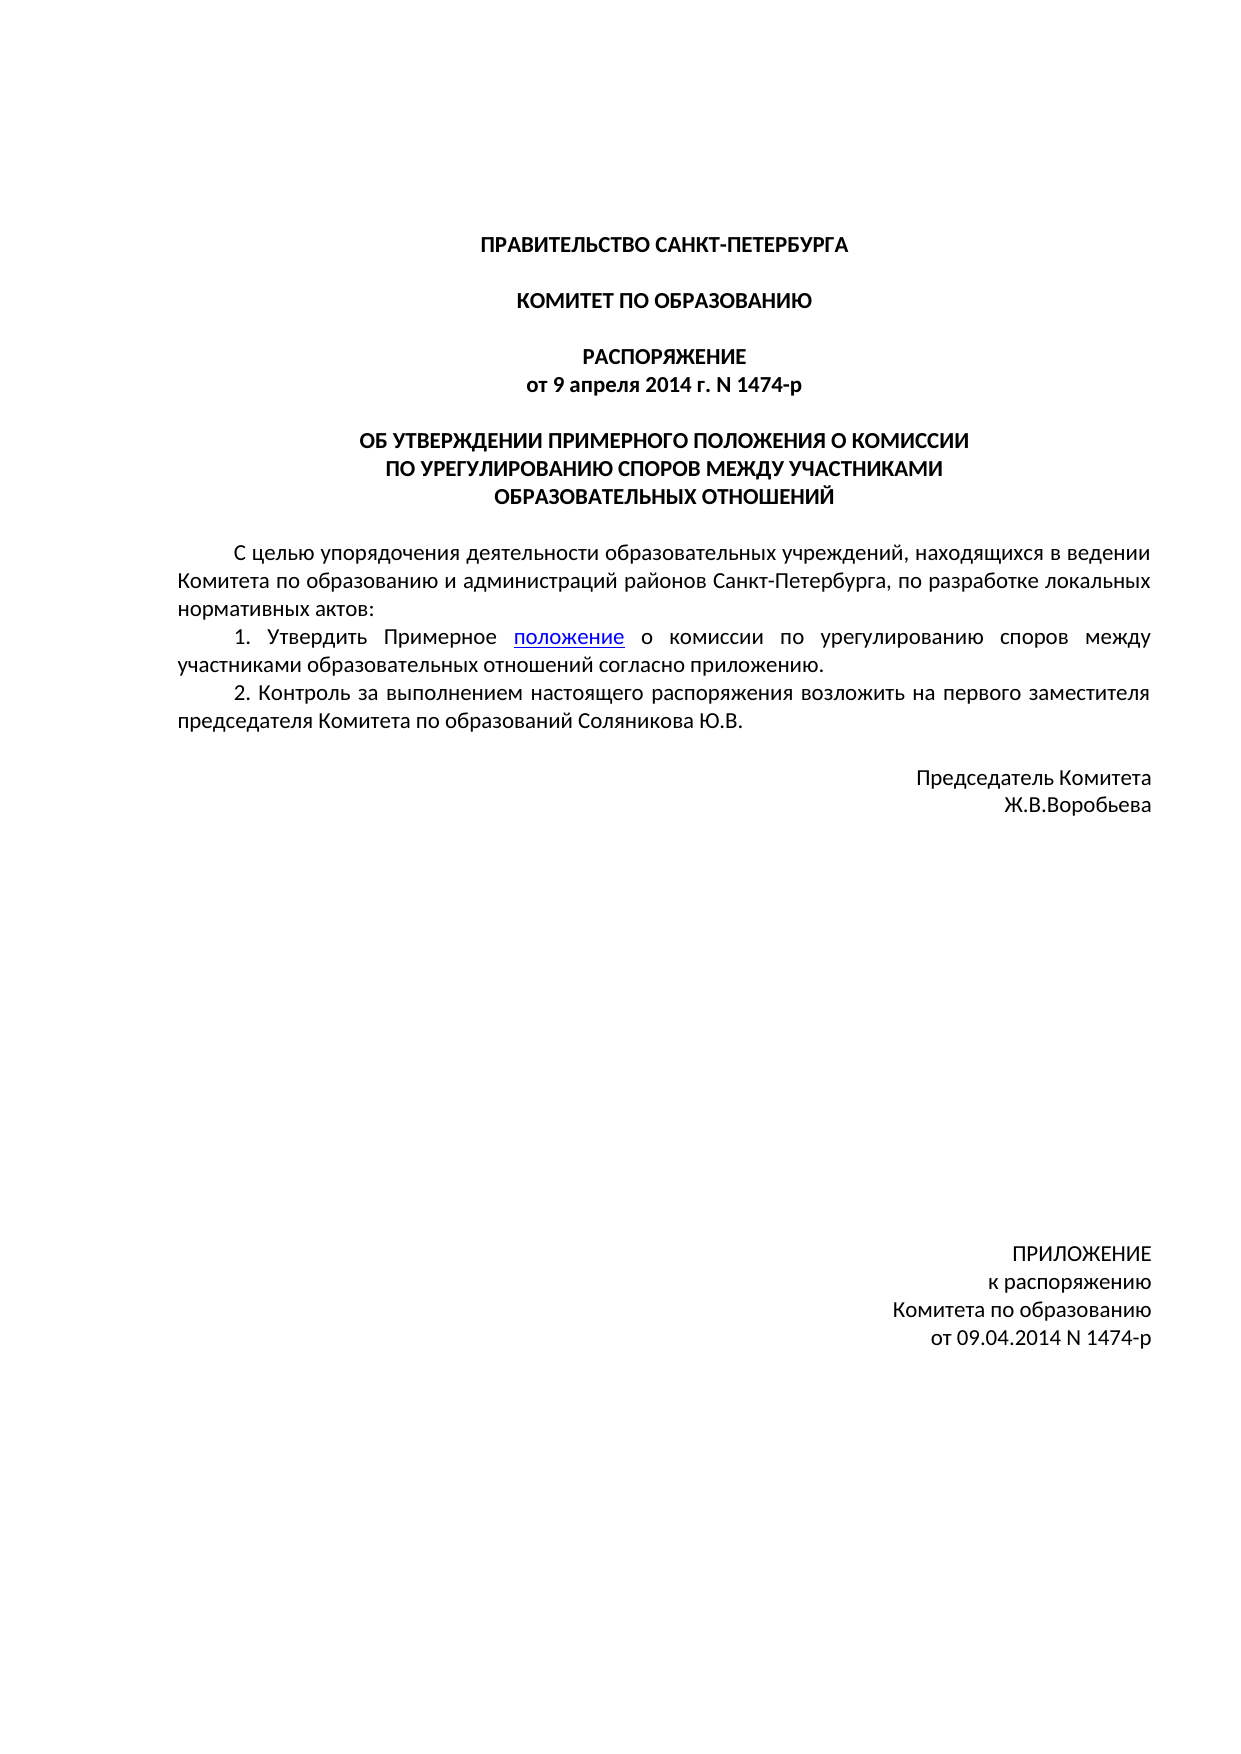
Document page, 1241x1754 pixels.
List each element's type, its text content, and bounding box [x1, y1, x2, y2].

text Председатель Комитета [177, 763, 1152, 791]
text ОБРАЗОВАТЕЛЬНЫХ ОТНОШЕНИЙ [177, 482, 1152, 510]
text РАСПОРЯЖЕНИЕ [177, 342, 1152, 370]
text КОМИТЕТ ПО ОБРАЗОВАНИЮ [177, 286, 1152, 314]
text к распоряжению [177, 1267, 1152, 1295]
subtitle ПРАВИТЕЛЬСТВО САНКТ-ПЕТЕРБУРГА [177, 230, 1152, 258]
text 2. Контроль за выполнением настоящего распоряжения возложить на первого заместителя председателя Комитета по образований Соляникова Ю.В. [177, 678, 1152, 734]
text Ж.В.Воробьева [177, 791, 1152, 819]
text 1. Утвердить Примерное положение о комиссии по урегулированию споров между участниками образовательных отношений согласно приложению. [177, 622, 1152, 678]
text С целью упорядочения деятельности образовательных учреждений, находящихся в ведении Комитета по образованию и администраций районов Санкт-Петербурга, по разработке локальных нормативных актов: [177, 538, 1152, 622]
text Комитета по образованию [177, 1295, 1152, 1323]
text ПО УРЕГУЛИРОВАНИЮ СПОРОВ МЕЖДУ УЧАСТНИКАМИ [177, 454, 1152, 482]
text от 09.04.2014 N 1474-р [177, 1323, 1152, 1351]
text ОБ УТВЕРЖДЕНИИ ПРИМЕРНОГО ПОЛОЖЕНИЯ О КОМИССИИ [177, 426, 1152, 454]
subtitle ПРИЛОЖЕНИЕ [177, 1239, 1152, 1267]
text от 9 апреля 2014 г. N 1474-р [177, 370, 1152, 398]
